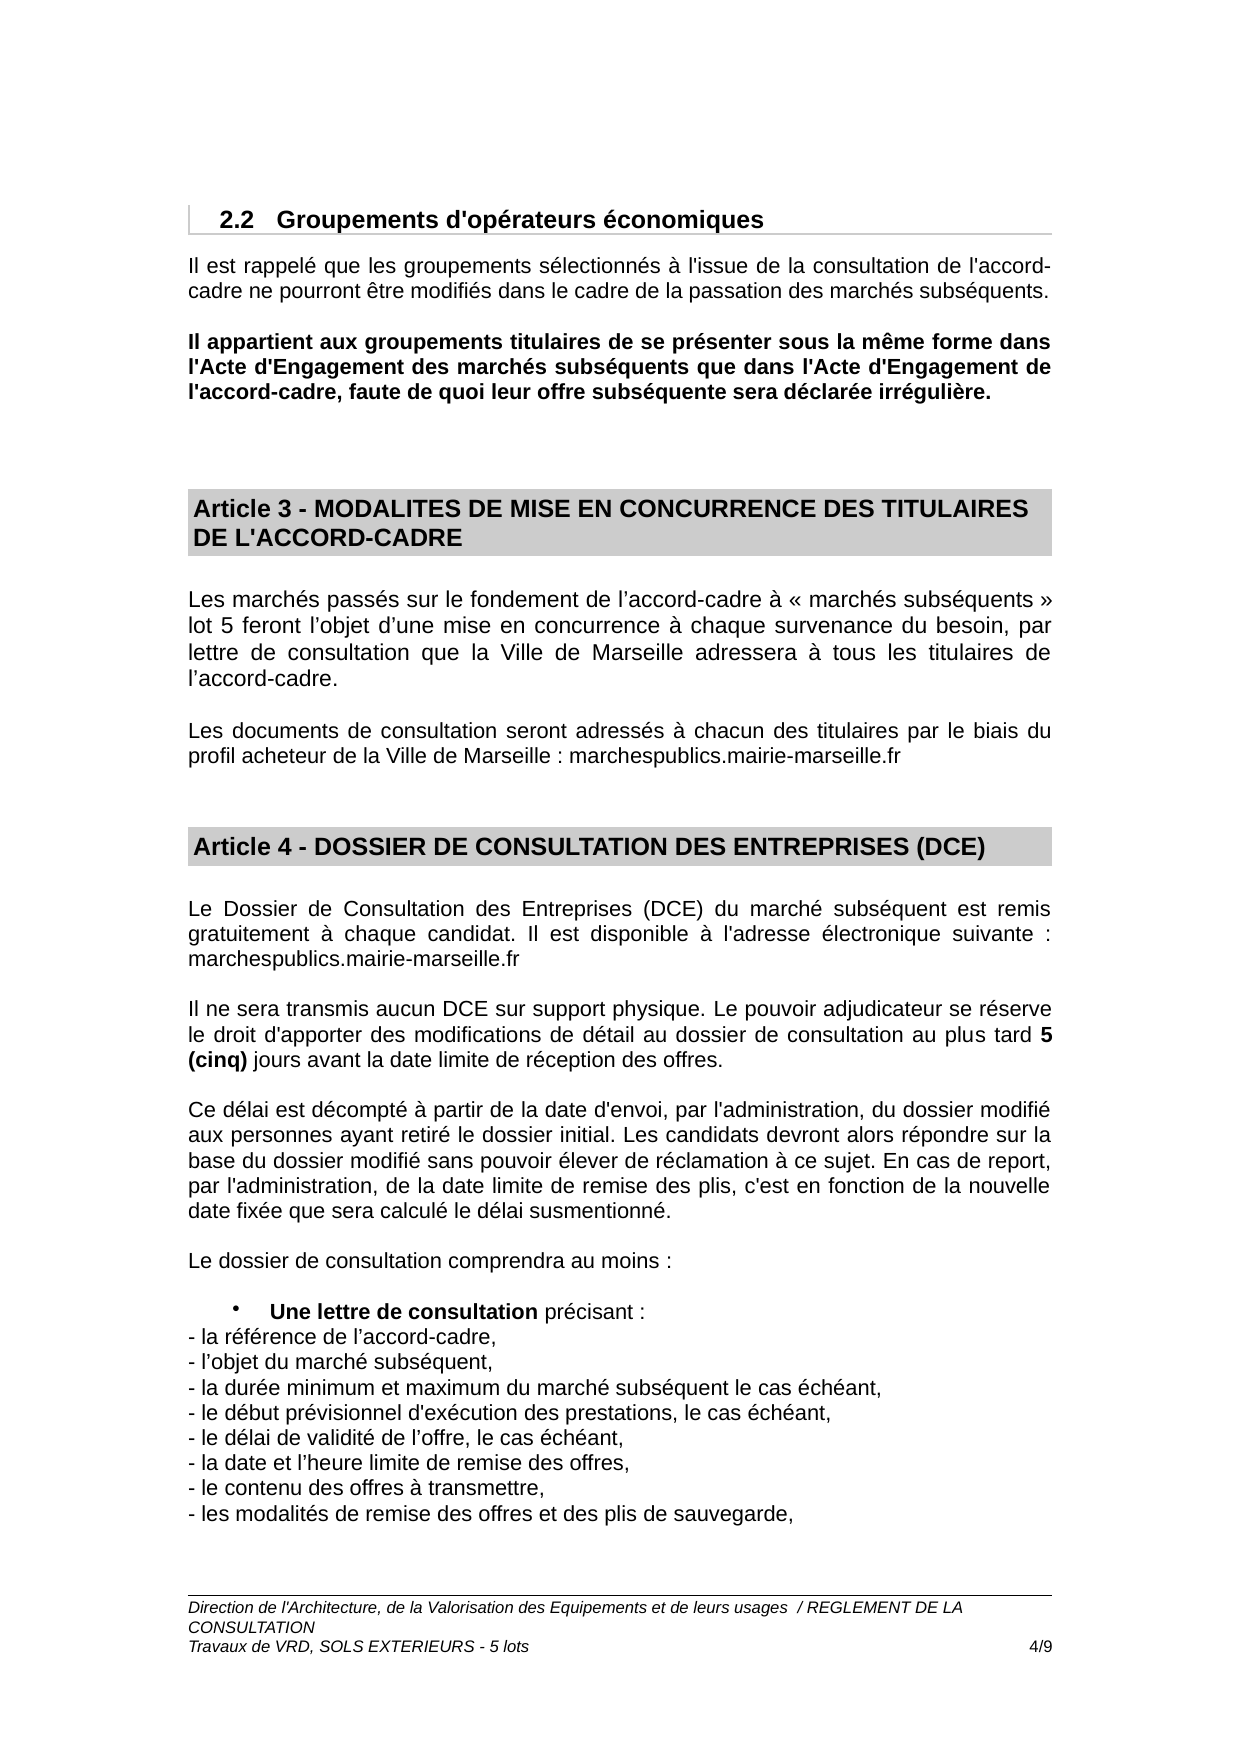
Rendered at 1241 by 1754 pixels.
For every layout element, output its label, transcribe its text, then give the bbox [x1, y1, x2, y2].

text - la durée minimum et maximum du marché subséquent le cas échéant, [188, 1374, 1052, 1400]
text - la date et l’heure limite de remise des offres, [188, 1450, 1052, 1475]
text Les marchés passés sur le fondement de l’accord-cadre à « marchés subséquents » lot 5 feront l’objet d’une mise en concurrence à chaque survenance du besoin, par lettre de consultation que la Ville de Marseille adressera à tous les titulaires de l’accord-cadre. [188, 586, 1052, 691]
subtitle Groupements d'opérateurs économiques [188, 204, 1052, 233]
text - le début prévisionnel d'exécution des prestations, le cas échéant, [188, 1400, 1052, 1425]
subtitle MODALITES DE MISE EN CONCURRENCE DES TITULAIRES DE L'ACCORD-CADRE [190, 491, 1050, 554]
text Ce délai est décompté à partir de la date d'envoi, par l'administration, du dossier modifié aux personnes ayant retiré le dossier initial. Les candidats devront alors répondre sur la base du dossier modifié sans pouvoir élever de réclamation à ce sujet. En cas de report, par l'administration, de la date limite de remise des plis, c'est en fonction de la nouvelle date fixée que sera calculé le délai susmentionné. [188, 1097, 1052, 1223]
text - la référence de l’accord-cadre, [188, 1324, 1052, 1349]
text Il est rappelé que les groupements sélectionnés à l'issue de la consultation de l'accord-cadre ne pourront être modifiés dans le cadre de la passation des marchés subséquents. [188, 253, 1052, 303]
text Il ne sera transmis aucun DCE sur support physique. Le pouvoir adjudicateur se réserve le droit d'apporter des modifications de détail au dossier de consultation au plus tard 5 (cinq) jours avant la date limite de réception des offres. [188, 996, 1052, 1072]
text Le dossier de consultation comprendra au moins : [188, 1248, 1052, 1274]
text - les modalités de remise des offres et des plis de sauvegarde, [188, 1501, 1052, 1526]
text - l’objet du marché subséquent, [188, 1349, 1052, 1374]
text Le Dossier de Consultation des Entreprises (DCE) du marché subséquent est remis gratuitement à chaque candidat. Il est disponible à l'adresse électronique suivante : marchespublics.mairie-marseille.fr [188, 896, 1052, 971]
text - le contenu des offres à transmettre, [188, 1475, 1052, 1501]
list Une lettre de consultation précisant : [232, 1299, 1052, 1324]
text - le délai de validité de l’offre, le cas échéant, [188, 1425, 1052, 1450]
subtitle DOSSIER DE CONSULTATION DES ENTREPRISES (DCE) [190, 829, 1050, 864]
text Les documents de consultation seront adressés à chacun des titulaires par le biais du profil acheteur de la Ville de Marseille : marchespublics.mairie-marseille.fr [188, 718, 1052, 768]
text Il appartient aux groupements titulaires de se présenter sous la même forme dans l'Acte d'Engagement des marchés subséquents que dans l'Acte d'Engagement de l'accord-cadre, faute de quoi leur offre subséquente sera déclarée irrégulière. [188, 329, 1052, 404]
